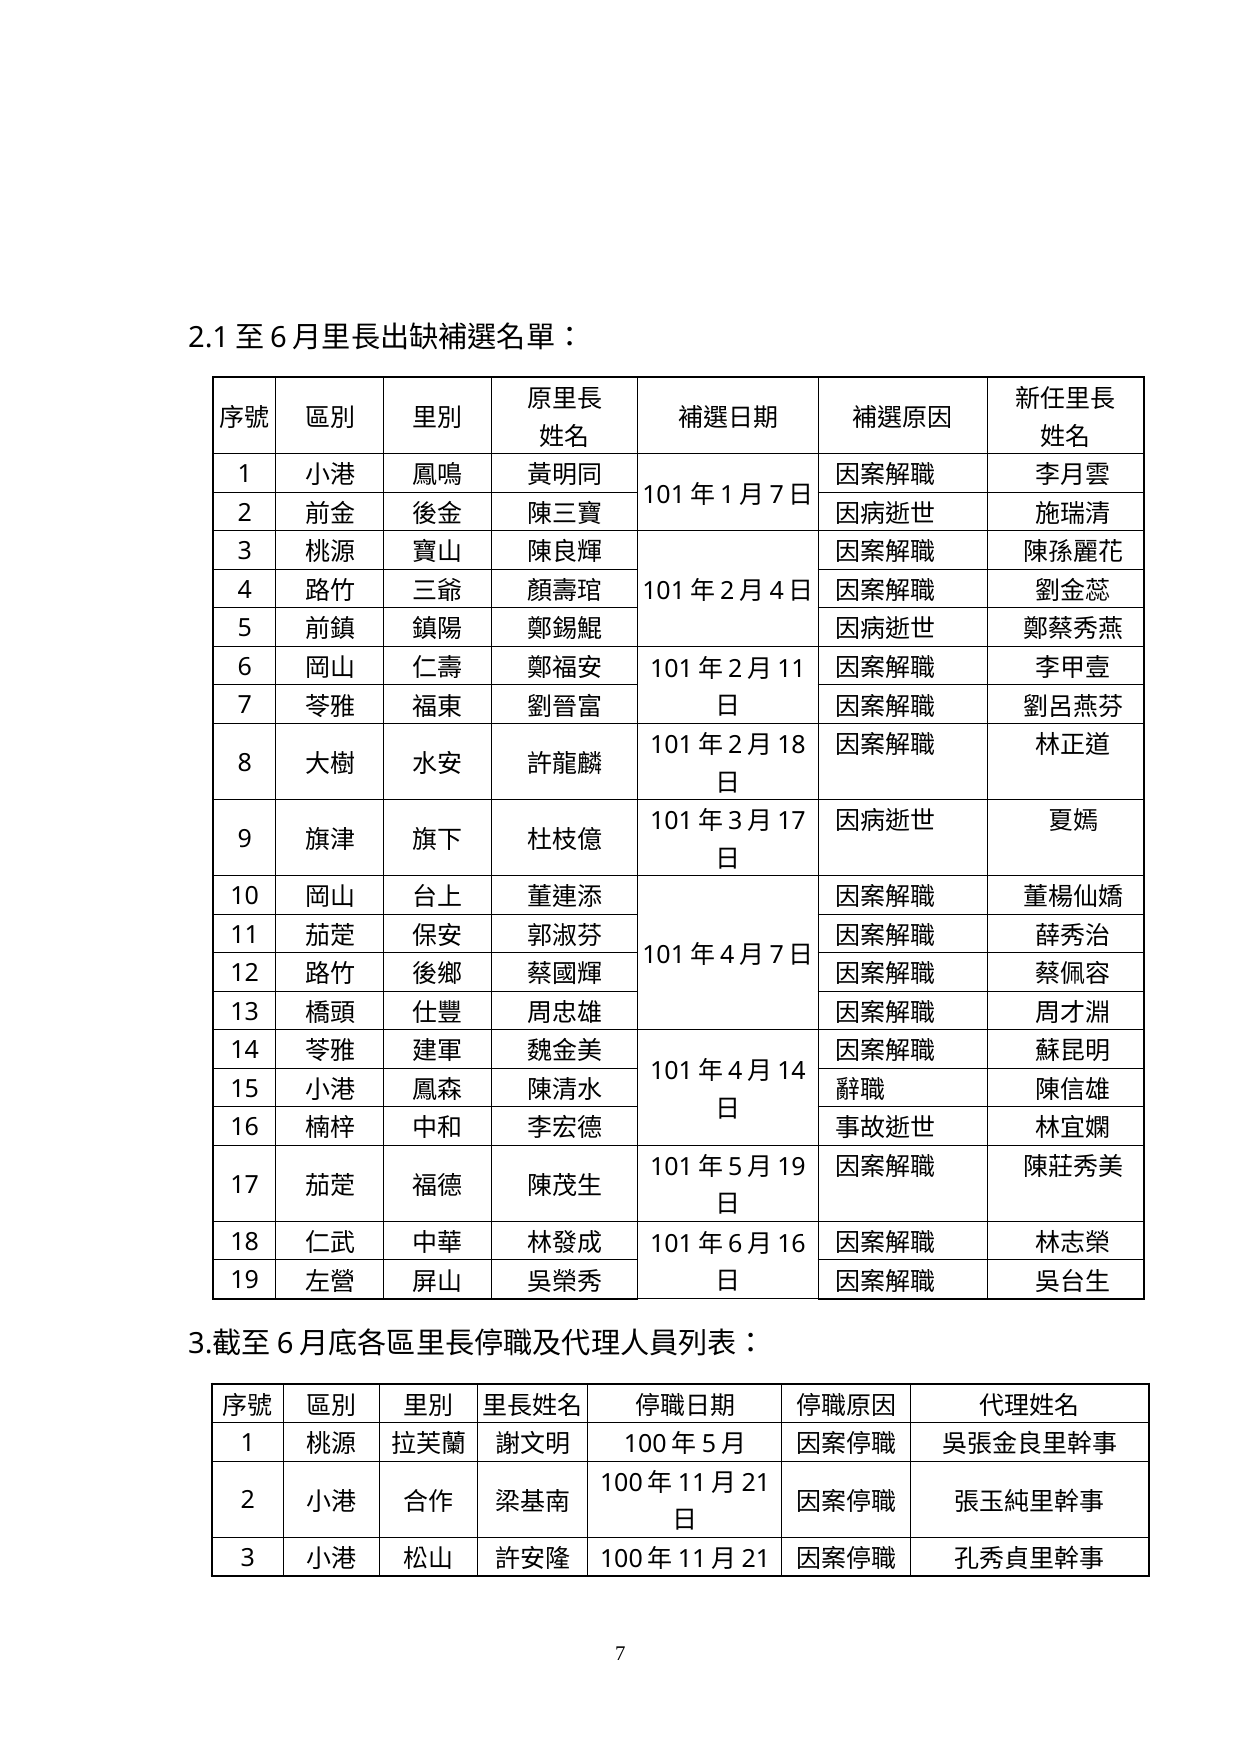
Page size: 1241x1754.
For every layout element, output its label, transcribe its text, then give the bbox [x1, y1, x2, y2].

table_cell 7 [214, 685, 275, 723]
table_cell 林發成 [492, 1222, 637, 1259]
table_cell 101年4月7日 [638, 876, 818, 1029]
text 3.截至6月底各區里長停職及代理人員列表： [188, 1304, 1140, 1379]
table_cell 因案解職 [819, 1030, 987, 1068]
table_cell 因案解職 [819, 454, 987, 492]
table_cell 周才淵 [988, 992, 1143, 1029]
table_cell 8 [214, 724, 275, 799]
table_cell 16 [214, 1107, 275, 1145]
table_cell 因病逝世 [819, 493, 987, 530]
table_cell 後金 [384, 493, 491, 530]
table_cell 3 [213, 1538, 283, 1575]
table_cell 4 [214, 570, 275, 607]
table_cell 陳三寶 [492, 493, 637, 530]
table_cell 大樹 [276, 724, 383, 799]
table_header 原里長 姓名 [492, 378, 637, 453]
table_cell 101年2月4日 [638, 531, 818, 646]
table_header 里別 [384, 378, 491, 453]
table_cell 小港 [284, 1538, 379, 1575]
table_cell 桃源 [276, 531, 383, 569]
table_cell 許龍麟 [492, 724, 637, 799]
table_cell 合作 [380, 1462, 477, 1537]
table_cell 孔秀貞里幹事 [911, 1538, 1148, 1575]
table_cell 後鄉 [384, 953, 491, 991]
table_cell 101年2月18日 [638, 724, 818, 799]
table_cell 因案解職 [819, 531, 987, 569]
table_cell 薛秀治 [988, 915, 1143, 952]
table_cell 楠梓 [276, 1107, 383, 1145]
table_header 停職原因 [782, 1385, 910, 1422]
text 2.1至6月里長出缺補選名單： [188, 297, 1140, 372]
table_cell 水安 [384, 724, 491, 799]
table_cell 林志榮 [988, 1222, 1143, 1259]
table_cell 陳孫麗花 [988, 531, 1143, 569]
table_cell 劉呂燕芬 [988, 685, 1143, 723]
table_header 里別 [380, 1385, 477, 1422]
table_cell 因案解職 [819, 992, 987, 1029]
table_header 區別 [276, 378, 383, 453]
table_cell 茄萣 [276, 915, 383, 952]
table_cell 因案解職 [819, 1222, 987, 1259]
table_cell 因病逝世 [819, 800, 987, 875]
table_cell 因案解職 [819, 724, 987, 799]
table_cell 蔡佩容 [988, 953, 1143, 991]
table_cell 黃明同 [492, 454, 637, 492]
table_cell 保安 [384, 915, 491, 952]
table_cell 小港 [284, 1462, 379, 1537]
table_cell 仁武 [276, 1222, 383, 1259]
table_cell 李月雲 [988, 454, 1143, 492]
table_cell 101年5月19日 [638, 1146, 818, 1221]
table_cell 仁壽 [384, 647, 491, 684]
table_cell 旗津 [276, 800, 383, 875]
table_cell 陳清水 [492, 1069, 637, 1106]
table_header 新任里長 姓名 [988, 378, 1143, 453]
table_cell 許安隆 [478, 1538, 587, 1575]
table_cell 因案解職 [819, 915, 987, 952]
table_cell 17 [214, 1146, 275, 1221]
table_cell 因案解職 [819, 1260, 987, 1298]
table_cell 2 [213, 1462, 283, 1537]
table_cell 李宏德 [492, 1107, 637, 1145]
table_cell 吳榮秀 [492, 1260, 637, 1298]
table_cell 桃源 [284, 1423, 379, 1461]
table_cell 福德 [384, 1146, 491, 1221]
table_cell 福東 [384, 685, 491, 723]
table_cell 岡山 [276, 876, 383, 913]
table_cell 小港 [276, 1069, 383, 1106]
table_cell 辭職 [819, 1069, 987, 1106]
table_cell 陳莊秀美 [988, 1146, 1143, 1221]
table_cell 中華 [384, 1222, 491, 1259]
table_cell 魏金美 [492, 1030, 637, 1068]
table_cell 施瑞清 [988, 493, 1143, 530]
table_cell 鄭福安 [492, 647, 637, 684]
table_cell 陳信雄 [988, 1069, 1143, 1106]
table_cell 董楊仙嬌 [988, 876, 1143, 913]
table_cell 因案停職 [782, 1423, 910, 1461]
table_cell 3 [214, 531, 275, 569]
table_cell 路竹 [276, 570, 383, 607]
table_cell 梁基南 [478, 1462, 587, 1537]
table_cell 前金 [276, 493, 383, 530]
table_cell 1 [213, 1423, 283, 1461]
table_cell 101年1月7日 [638, 454, 818, 530]
table_cell 拉芙蘭 [380, 1423, 477, 1461]
table_cell 事故逝世 [819, 1107, 987, 1145]
table_cell 李甲壹 [988, 647, 1143, 684]
table_cell 三爺 [384, 570, 491, 607]
table_cell 11 [214, 915, 275, 952]
table_cell 鳳鳴 [384, 454, 491, 492]
table_cell 岡山 [276, 647, 383, 684]
table_cell 前鎮 [276, 608, 383, 646]
table_header 代理姓名 [911, 1385, 1148, 1422]
table_cell 5 [214, 608, 275, 646]
table_cell 苓雅 [276, 685, 383, 723]
table_cell 吳台生 [988, 1260, 1143, 1298]
table_cell 鄭錫鯤 [492, 608, 637, 646]
table_cell 蔡國輝 [492, 953, 637, 991]
table_cell 因案解職 [819, 570, 987, 607]
table_cell 建軍 [384, 1030, 491, 1068]
table_cell 劉晉富 [492, 685, 637, 723]
table_cell 苓雅 [276, 1030, 383, 1068]
table_cell 12 [214, 953, 275, 991]
table_cell 因病逝世 [819, 608, 987, 646]
table_cell 因案解職 [819, 685, 987, 723]
table_cell 台上 [384, 876, 491, 913]
table_cell 100年11月21 [588, 1538, 781, 1575]
table_cell 因案解職 [819, 647, 987, 684]
table_cell 旗下 [384, 800, 491, 875]
table_cell 張玉純里幹事 [911, 1462, 1148, 1537]
table_cell 10 [214, 876, 275, 913]
table_cell 因案解職 [819, 876, 987, 913]
table_cell 2 [214, 493, 275, 530]
table_cell 蘇昆明 [988, 1030, 1143, 1068]
table_cell 101年6月16日 [638, 1222, 818, 1298]
table_cell 鄭蔡秀燕 [988, 608, 1143, 646]
table_cell 陳茂生 [492, 1146, 637, 1221]
table_cell 路竹 [276, 953, 383, 991]
table_cell 鳳森 [384, 1069, 491, 1106]
table_cell 小港 [276, 454, 383, 492]
table_cell 101年2月11日 [638, 647, 818, 723]
table_header 序號 [214, 378, 275, 453]
table_cell 因案解職 [819, 953, 987, 991]
table_cell 茄萣 [276, 1146, 383, 1221]
table_cell 因案解職 [819, 1146, 987, 1221]
table_cell 董連添 [492, 876, 637, 913]
table_cell 6 [214, 647, 275, 684]
table_cell 鎮陽 [384, 608, 491, 646]
table_cell 100年5月 [588, 1423, 781, 1461]
table_cell 林宜嫻 [988, 1107, 1143, 1145]
table_cell 陳良輝 [492, 531, 637, 569]
table_header 補選日期 [638, 378, 818, 453]
table_cell 寶山 [384, 531, 491, 569]
table_cell 因案停職 [782, 1538, 910, 1575]
table_cell 15 [214, 1069, 275, 1106]
table_cell 杜枝億 [492, 800, 637, 875]
table_header 停職日期 [588, 1385, 781, 1422]
table_cell 因案停職 [782, 1462, 910, 1537]
table_header 補選原因 [819, 378, 987, 453]
table_cell 左營 [276, 1260, 383, 1298]
table_cell 屏山 [384, 1260, 491, 1298]
table_header 序號 [213, 1385, 283, 1422]
table_cell 19 [214, 1260, 275, 1298]
table_cell 橋頭 [276, 992, 383, 1029]
table_cell 吳張金良里幹事 [911, 1423, 1148, 1461]
table_cell 林正道 [988, 724, 1143, 799]
table_header 區別 [284, 1385, 379, 1422]
table_cell 13 [214, 992, 275, 1029]
table_cell 夏嫣 [988, 800, 1143, 875]
table_cell 仕豐 [384, 992, 491, 1029]
table_cell 9 [214, 800, 275, 875]
table_cell 18 [214, 1222, 275, 1259]
table_cell 101年4月14日 [638, 1030, 818, 1145]
table_cell 劉金蕊 [988, 570, 1143, 607]
table_cell 101年3月17日 [638, 800, 818, 875]
table_cell 謝文明 [478, 1423, 587, 1461]
table_cell 1 [214, 454, 275, 492]
table_cell 中和 [384, 1107, 491, 1145]
table_cell 周忠雄 [492, 992, 637, 1029]
table_cell 郭淑芬 [492, 915, 637, 952]
table_cell 100年11月21日 [588, 1462, 781, 1537]
table_cell 14 [214, 1030, 275, 1068]
table_cell 顏壽琯 [492, 570, 637, 607]
table_cell 松山 [380, 1538, 477, 1575]
table_header 里長姓名 [478, 1385, 587, 1422]
